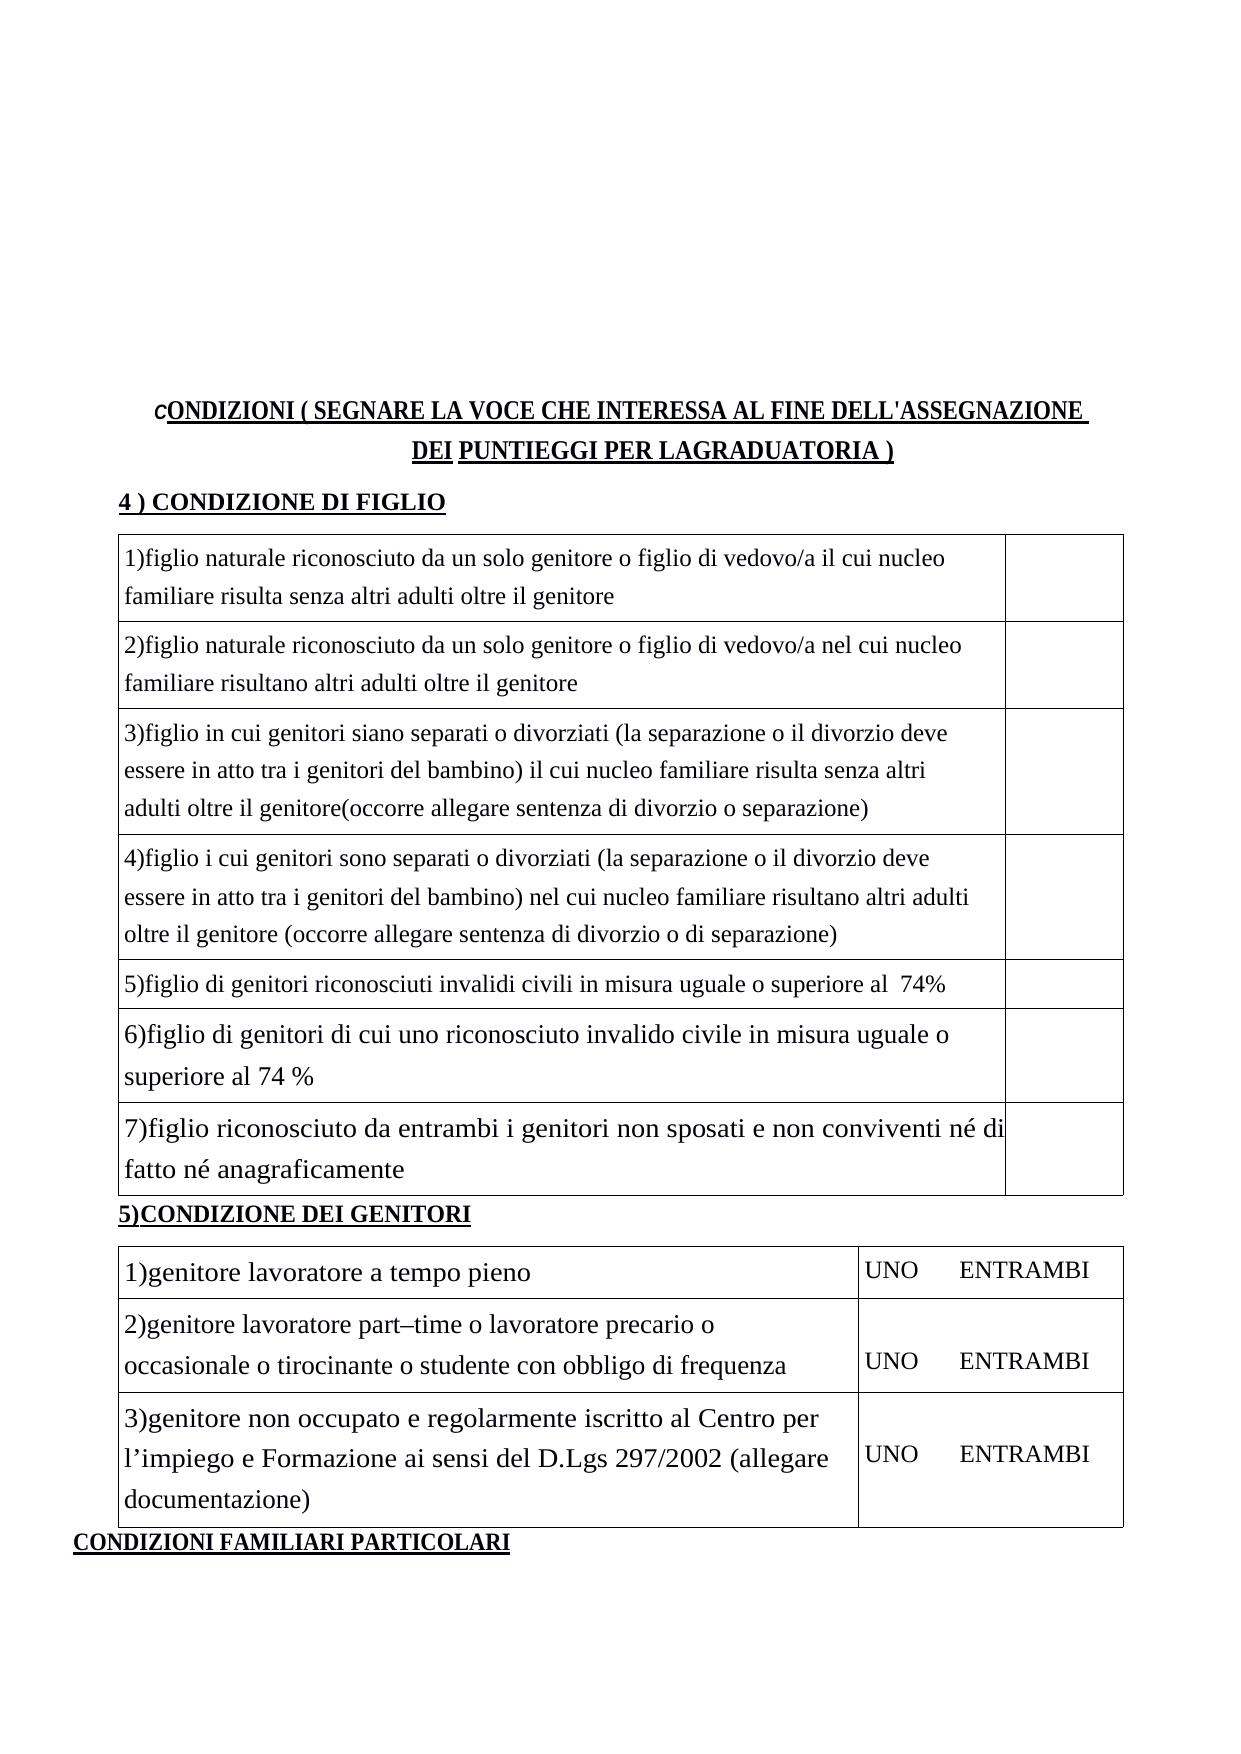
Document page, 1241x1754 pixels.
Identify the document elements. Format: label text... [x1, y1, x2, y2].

table_cell 3)genitore non occupato e regolarmente iscritto al Centro per l’impiego e Formazione ai sensi del D.Lgs 297/2002 (allegare documentazione) [119, 1393, 858, 1527]
table_cell [1006, 622, 1123, 708]
table_cell UNO ENTRAMBI [859, 1299, 1123, 1392]
table_header 1)genitore lavoratore a tempo pieno [119, 1247, 858, 1298]
table_header [1006, 535, 1123, 621]
table_cell [1006, 1103, 1123, 1195]
table_cell 2)genitore lavoratore part–time o lavoratore precario o occasionale o tirocinante o studente con obbligo di frequenza [119, 1299, 858, 1392]
table_cell 6)figlio di genitori di cui uno riconosciuto invalido civile in misura uguale o superiore al 74 % [119, 1009, 1005, 1102]
table_cell 7)figlio riconosciuto da entrambi i genitori non sposati e non conviventi né di fatto né anagraficamente [119, 1103, 1005, 1195]
table_cell 2)figlio naturale riconosciuto da un solo genitore o figlio di vedovo/a nel cui nucleo familiare risultano altri adulti oltre il genitore [119, 622, 1005, 708]
text CONDIZIONI FAMILIARI PARTICOLARI [73, 1527, 1136, 1556]
table_cell 4)figlio i cui genitori sono separati o divorziati (la separazione o il divorzio deve essere in atto tra i genitori del bambino) nel cui nucleo familiare risultano altri adulti oltre il genitore (occorre allegare sentenza di divorzio o di separazione) [119, 835, 1005, 959]
table_cell [1006, 960, 1123, 1008]
table_header UNO ENTRAMBI [859, 1247, 1123, 1298]
table_cell 3)figlio in cui genitori siano separati o divorziati (la separazione o il divorzio deve essere in atto tra i genitori del bambino) il cui nucleo familiare risulta senza altri adulti oltre il genitore(occorre allegare sentenza di divorzio o separazione) [119, 709, 1005, 833]
text 4 ) CONDIZIONE DI FIGLIO [118, 487, 1136, 516]
table_cell UNO ENTRAMBI [859, 1393, 1123, 1527]
list CONDIZIONE DEI GENITORI [118, 1199, 1136, 1228]
text CONDIZIONI ( SEGNARE LA VOCE CHE INTERESSA AL FINE DELL'ASSEGNAZIONE DEI PUNTIEGGI PER LAGRADUATORIA ) [154, 394, 1116, 466]
table_cell [1006, 1009, 1123, 1102]
table_cell 5)figlio di genitori riconosciuti invalidi civili in misura uguale o superiore al 74% [119, 960, 1005, 1008]
table_cell [1006, 709, 1123, 833]
table_cell [1006, 835, 1123, 959]
table_header 1)figlio naturale riconosciuto da un solo genitore o figlio di vedovo/a il cui nucleo familiare risulta senza altri adulti oltre il genitore [119, 535, 1005, 621]
